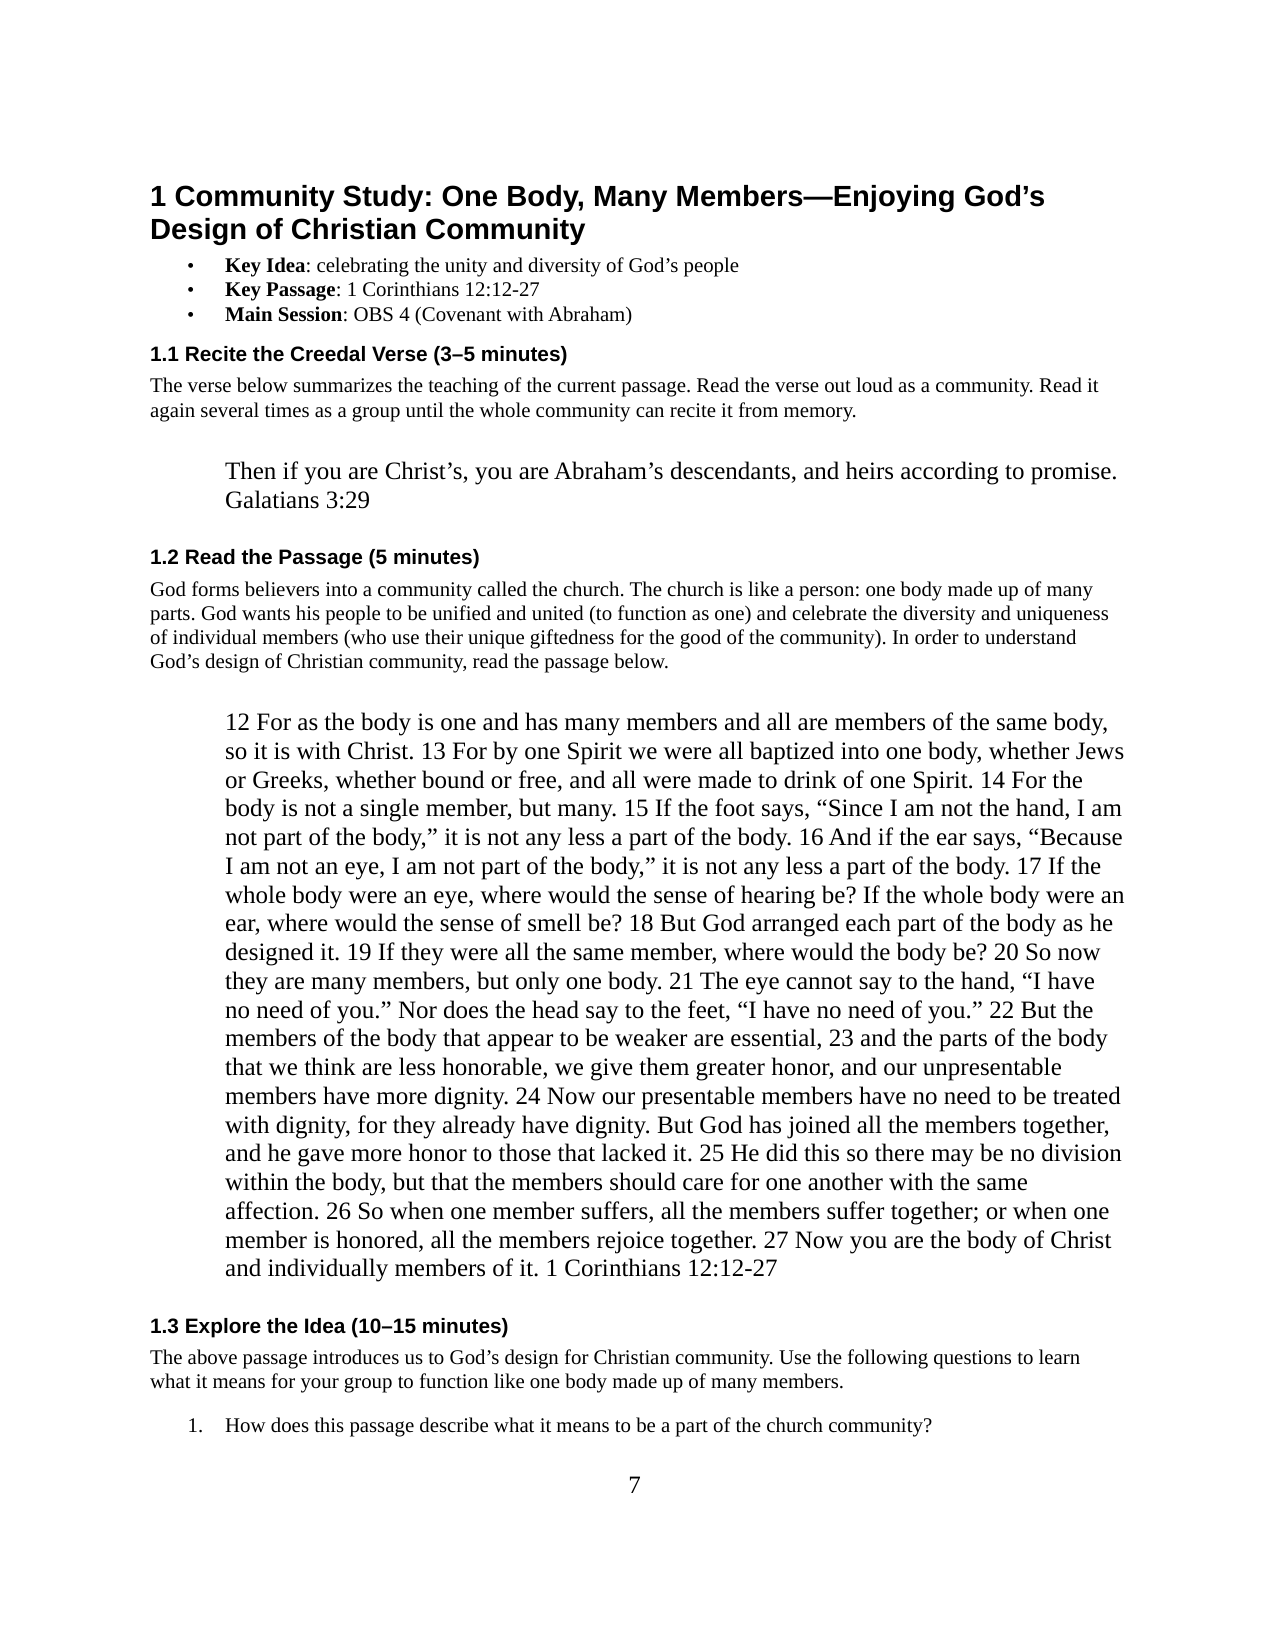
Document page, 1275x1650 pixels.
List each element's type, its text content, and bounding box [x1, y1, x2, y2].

subtitle 1.1 Recite the Creedal Verse (3–5 minutes) [150, 342, 1125, 366]
text Then if you are Christ’s, you are Abraham’s descendants, and heirs according to promise. Galatians 3:29 [225, 456, 1125, 513]
subtitle 1 Community Study: One Body, Many Members—Enjoying God’s Design of Christian Community [150, 179, 1125, 246]
text God forms believers into a community called the church. The church is like a person: one body made up of many parts. God wants his people to be unified and united (to function as one) and celebrate the diversity and uniqueness of individual members (who use their unique giftedness for the good of the community). In order to understand God’s design of Christian community, read the passage below. [150, 576, 1125, 673]
text The above passage introduces us to God’s design for Christian community. Use the following questions to learn what it means for your group to function like one body made up of many members. [150, 1345, 1125, 1393]
list Main Session: OBS 4 (Covenant with Abraham) [187, 301, 1125, 326]
list How does this passage describe what it means to be a part of the church community? [187, 1413, 1125, 1437]
subtitle 1.3 Explore the Idea (10–15 minutes) [150, 1314, 1125, 1338]
subtitle 1.2 Read the Passage (5 minutes) [150, 545, 1125, 569]
list Key Idea: celebrating the unity and diversity of God’s people [187, 253, 1125, 277]
list Key Passage: 1 Corinthians 12:12-27 [187, 277, 1125, 301]
text 12 For as the body is one and has many members and all are members of the same body, so it is with Christ. 13 For by one Spirit we were all baptized into one body, whether Jews or Greeks, whether bound or free, and all were made to drink of one Spirit. 14 For the body is not a single member, but many. 15 If the foot says, “Since I am not the hand, I am not part of the body,” it is not any less a part of the body. 16 And if the ear says, “Because I am not an eye, I am not part of the body,” it is not any less a part of the body. 17 If the whole body were an eye, where would the sense of hearing be? If the whole body were an ear, where would the sense of smell be? 18 But God arranged each part of the body as he designed it. 19 If they were all the same member, where would the body be? 20 So now they are many members, but only one body. 21 The eye cannot say to the hand, “I have no need of you.” Nor does the head say to the feet, “I have no need of you.” 22 But the members of the body that appear to be weaker are essential, 23 and the parts of the body that we think are less honorable, we give them greater honor, and our unpresentable members have more dignity. 24 Now our presentable members have no need to be treated with dignity, for they already have dignity. But God has joined all the members together, and he gave more honor to those that lacked it. 25 He did this so there may be no division within the body, but that the members should care for one another with the same affection. 26 So when one member suffers, all the members suffer together; or when one member is honored, all the members rejoice together. 27 Now you are the body of Christ and individually members of it. 1 Corinthians 12:12-27 [225, 707, 1125, 1282]
text The verse below summarizes the teaching of the current passage. Read the verse out loud as a community. Read it again several times as a group until the whole community can recite it from memory. [150, 373, 1125, 422]
